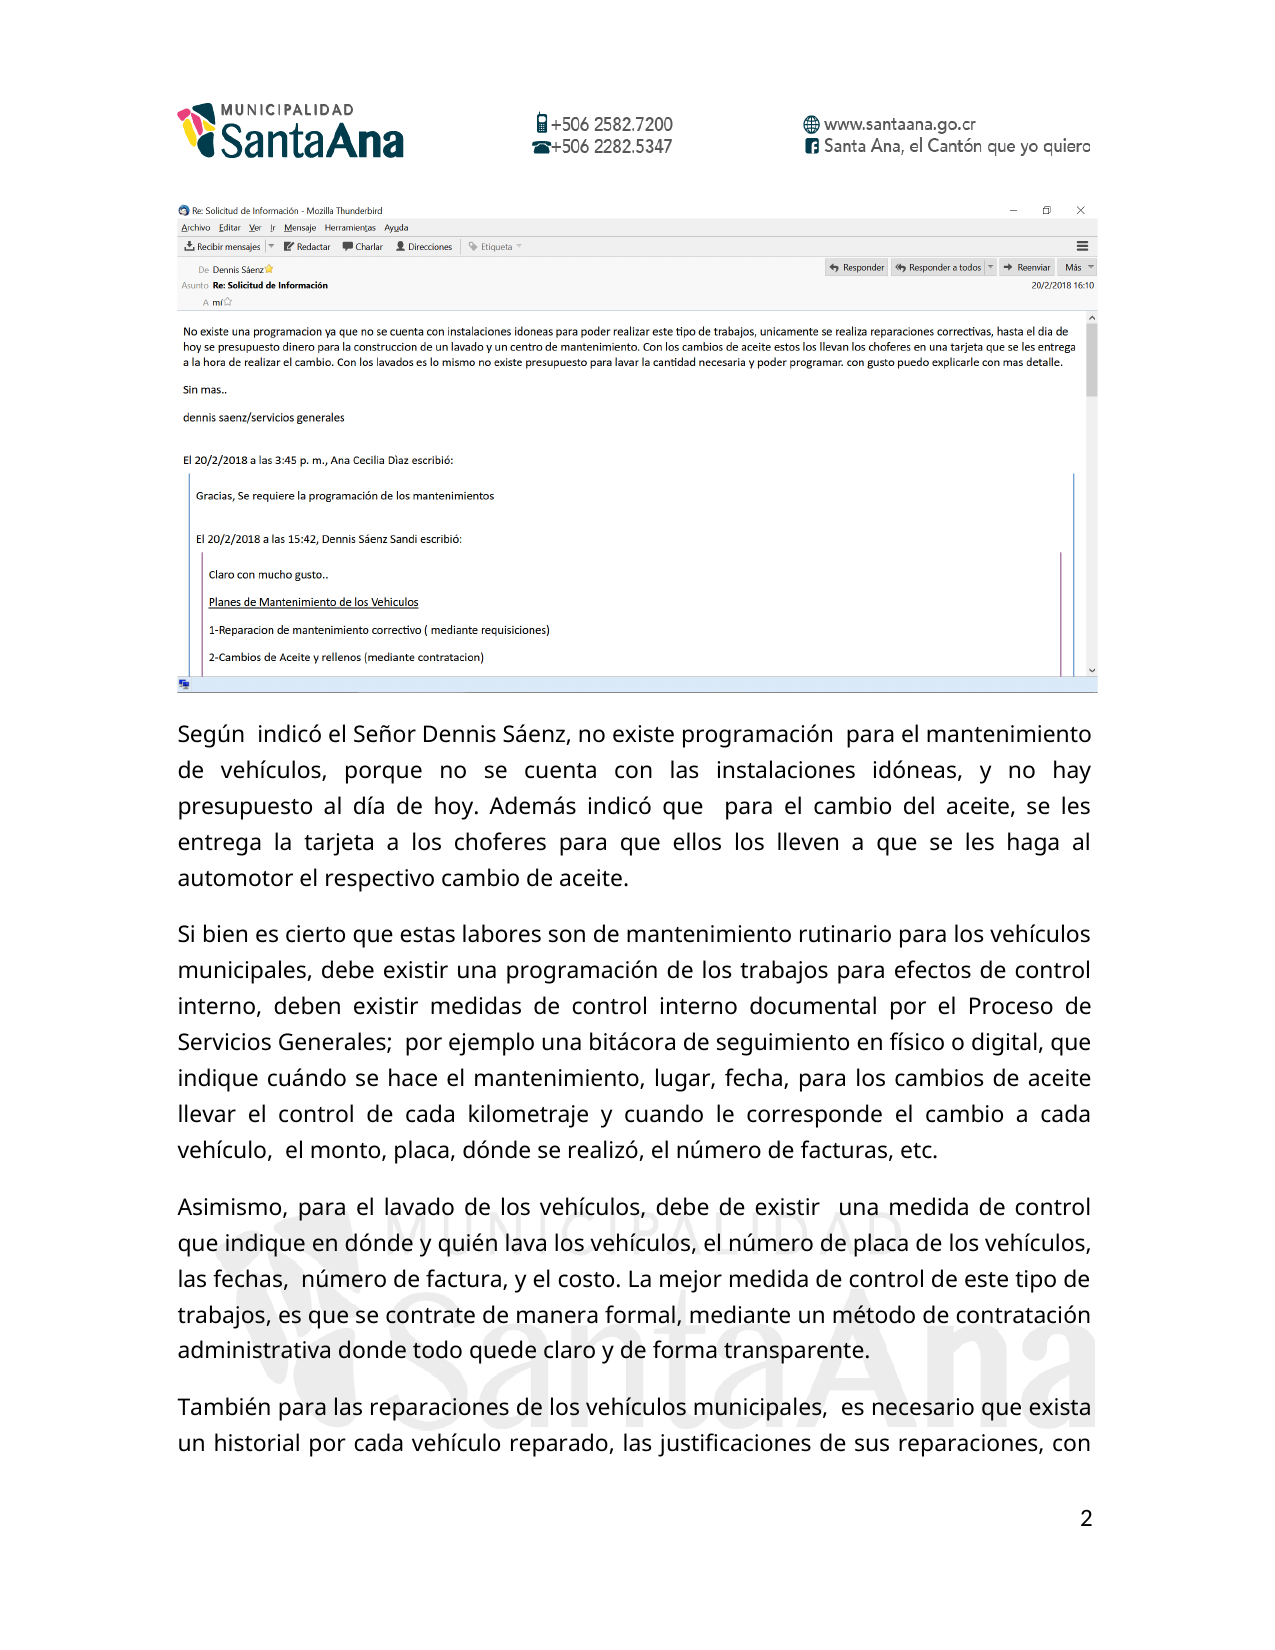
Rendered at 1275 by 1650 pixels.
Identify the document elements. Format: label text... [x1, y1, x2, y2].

text También para las reparaciones de los vehículos municipales, es necesario que exista un historial por cada vehículo reparado, las justificaciones de sus reparaciones, con [177, 1391, 1092, 1458]
text Según indicó el Señor Dennis Sáenz, no existe programación para el mantenimiento de vehículos, porque no se cuenta con las instalaciones idóneas, y no hay presupuesto al día de hoy. Además indicó que para el cambio del aceite, se les entrega la tarjeta a los choferes para que ellos los lleven a que se les haga al automotor el respectivo cambio de aceite. [177, 718, 1092, 893]
text Si bien es cierto que estas labores son de mantenimiento rutinario para los vehículos municipales, debe existir una programación de los trabajos para efectos de control interno, deben existir medidas de control interno documental por el Proceso de Servicios Generales; por ejemplo una bitácora de seguimiento en físico o digital, que indique cuándo se hace el mantenimiento, lugar, fecha, para los cambios de aceite llevar el control de cada kilometraje y cuando le corresponde el cambio a cada vehículo, el monto, placa, dónde se realizó, el número de facturas, etc. [177, 918, 1092, 1165]
text Asimismo, para el lavado de los vehículos, debe de existir una medida de control que indique en dónde y quién lava los vehículos, el número de placa de los vehículos, las fechas, número de factura, y el costo. La mejor medida de control de este tipo de trabajos, es que se contrate de manera formal, mediante un método de contratación administrativa donde todo quede claro y de forma transparente. [177, 1191, 1092, 1366]
